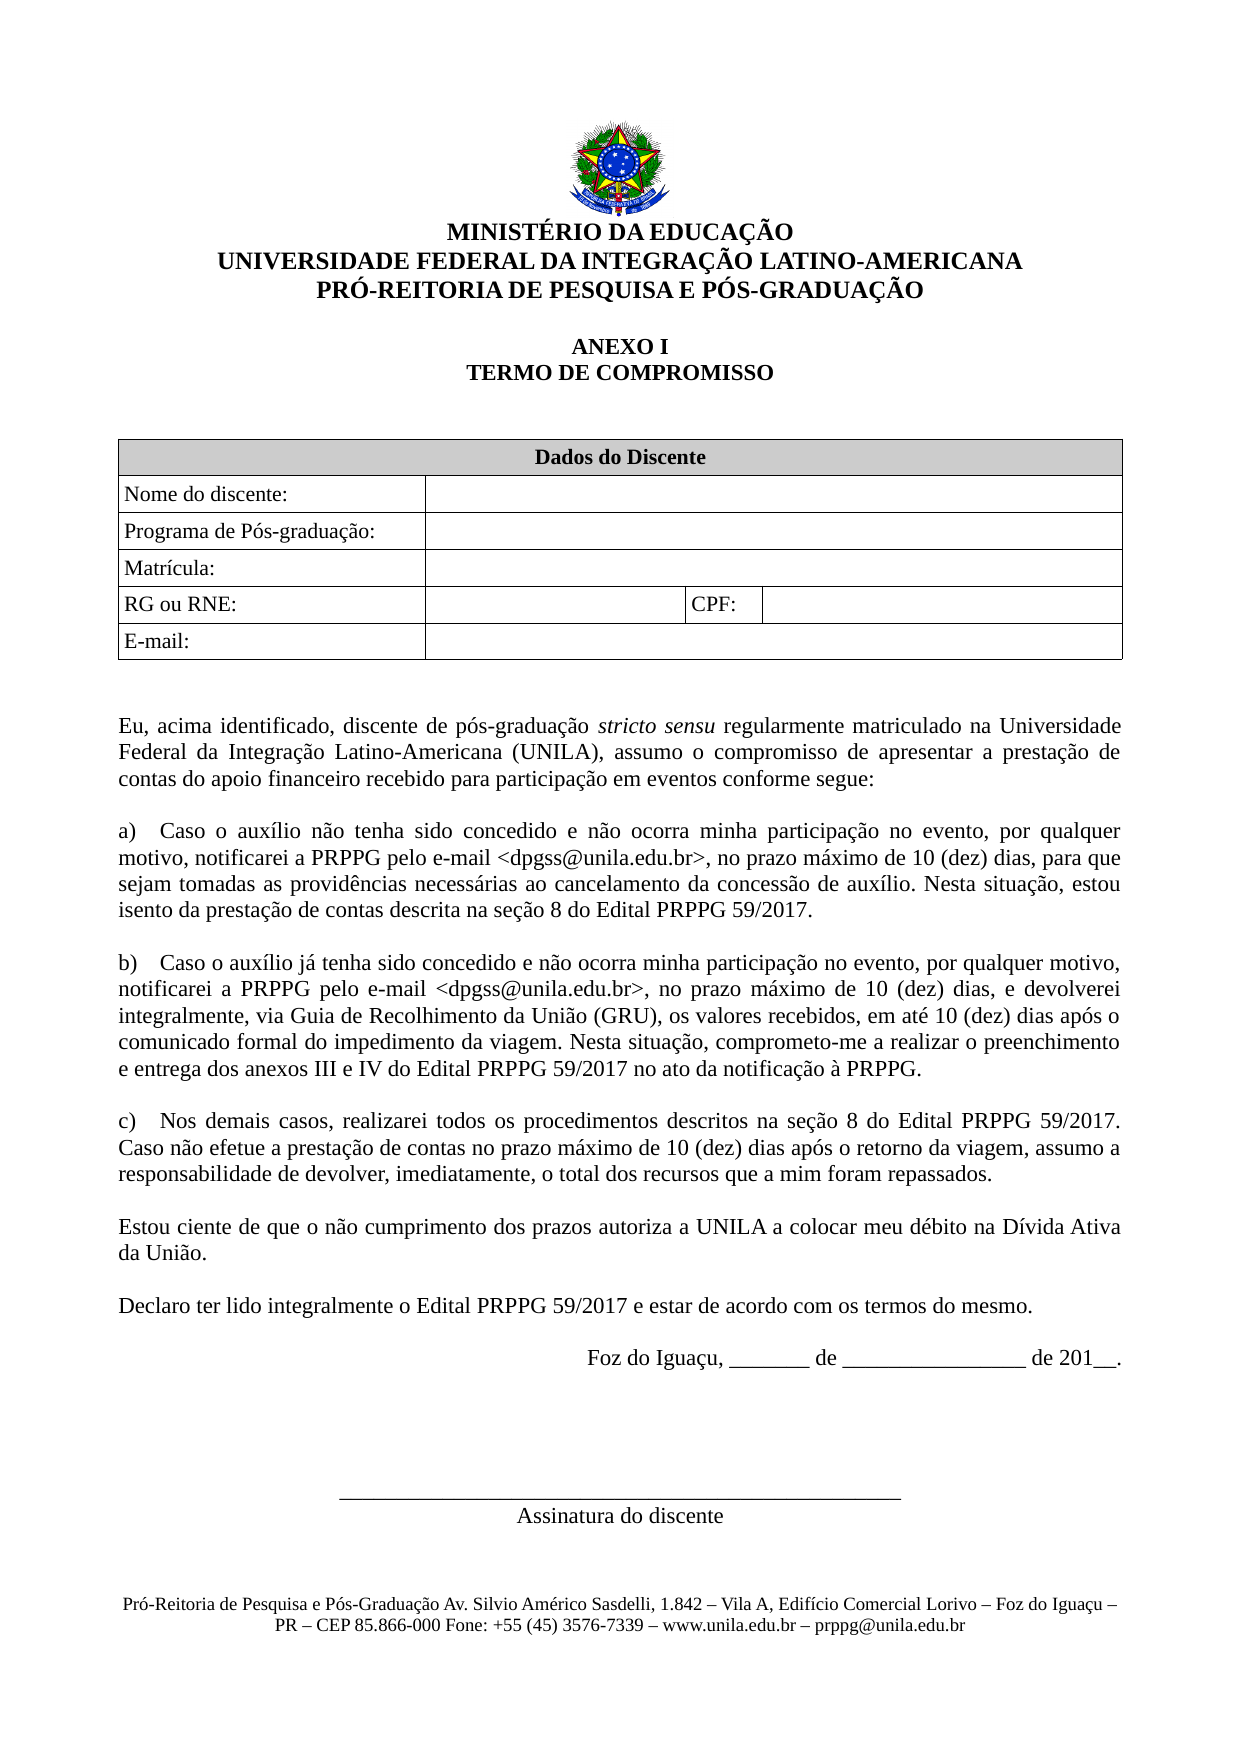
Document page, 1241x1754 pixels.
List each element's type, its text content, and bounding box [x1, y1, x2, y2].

list TERMO DE COMPROMISSO [118, 359, 1122, 386]
table_cell CPF: [686, 587, 762, 622]
list Caso o auxílio já tenha sido concedido e não ocorra minha participação no evento, por qualquer motivo, notificarei a PRPPG pelo e-mail <dpgss@unila.edu.br>, no prazo máximo de 10 (dez) dias, e devolverei integralmente, via Guia de Recolhimento da União (GRU), os valores recebidos, em até 10 (dez) dias após o comunicado formal do impedimento da viagem. Nesta situação, comprometo-me a realizar o preenchimento e entrega dos anexos III e IV do Edital PRPPG 59/2017 no ato da notificação à PRPPG. [118, 949, 1122, 1081]
table_cell RG ou RNE: [119, 587, 425, 622]
table_cell [426, 624, 1122, 659]
table_cell [426, 513, 1122, 549]
text _________________________________________________ [118, 1476, 1122, 1503]
table_cell E-mail: [119, 624, 425, 659]
text Eu, acima identificado, discente de pós-graduação stricto sensu regularmente matriculado na Universidade Federal da Integração Latino-Americana (UNILA), assumo o compromisso de apresentar a prestação de contas do apoio financeiro recebido para participação em eventos conforme segue: [118, 712, 1122, 791]
list Nos demais casos, realizarei todos os procedimentos descritos na seção 8 do Edital PRPPG 59/2017. Caso não efetue a prestação de contas no prazo máximo de 10 (dez) dias após o retorno da viagem, assumo a responsabilidade de devolver, imediatamente, o total dos recursos que a mim foram repassados. [118, 1107, 1122, 1186]
text Estou ciente de que o não cumprimento dos prazos autoriza a UNILA a colocar meu débito na Dívida Ativa da União. [118, 1213, 1122, 1265]
text Declaro ter lido integralmente o Edital PRPPG 59/2017 e estar de acordo com os termos do mesmo. [118, 1292, 1122, 1318]
table_cell [426, 476, 1122, 512]
list Caso o auxílio não tenha sido concedido e não ocorra minha participação no evento, por qualquer motivo, notificarei a PRPPG pelo e-mail <dpgss@unila.edu.br>, no prazo máximo de 10 (dez) dias, para que sejam tomadas as providências necessárias ao cancelamento da concessão de auxílio. Nesta situação, estou isento da prestação de contas descrita na seção 8 do Edital PRPPG 59/2017. [118, 817, 1122, 923]
table_cell Programa de Pós-graduação: [119, 513, 425, 549]
table_header Dados do Discente [119, 440, 1122, 475]
table_cell [426, 587, 685, 622]
table_cell Matrícula: [119, 550, 425, 586]
table_cell [763, 587, 1122, 622]
table_cell [426, 550, 1122, 586]
text Foz do Iguaçu, _______ de ________________ de 201__. [118, 1344, 1122, 1371]
table_cell Nome do discente: [119, 476, 425, 512]
text Assinatura do discente [118, 1503, 1122, 1529]
subtitle ANEXO I [118, 333, 1122, 359]
